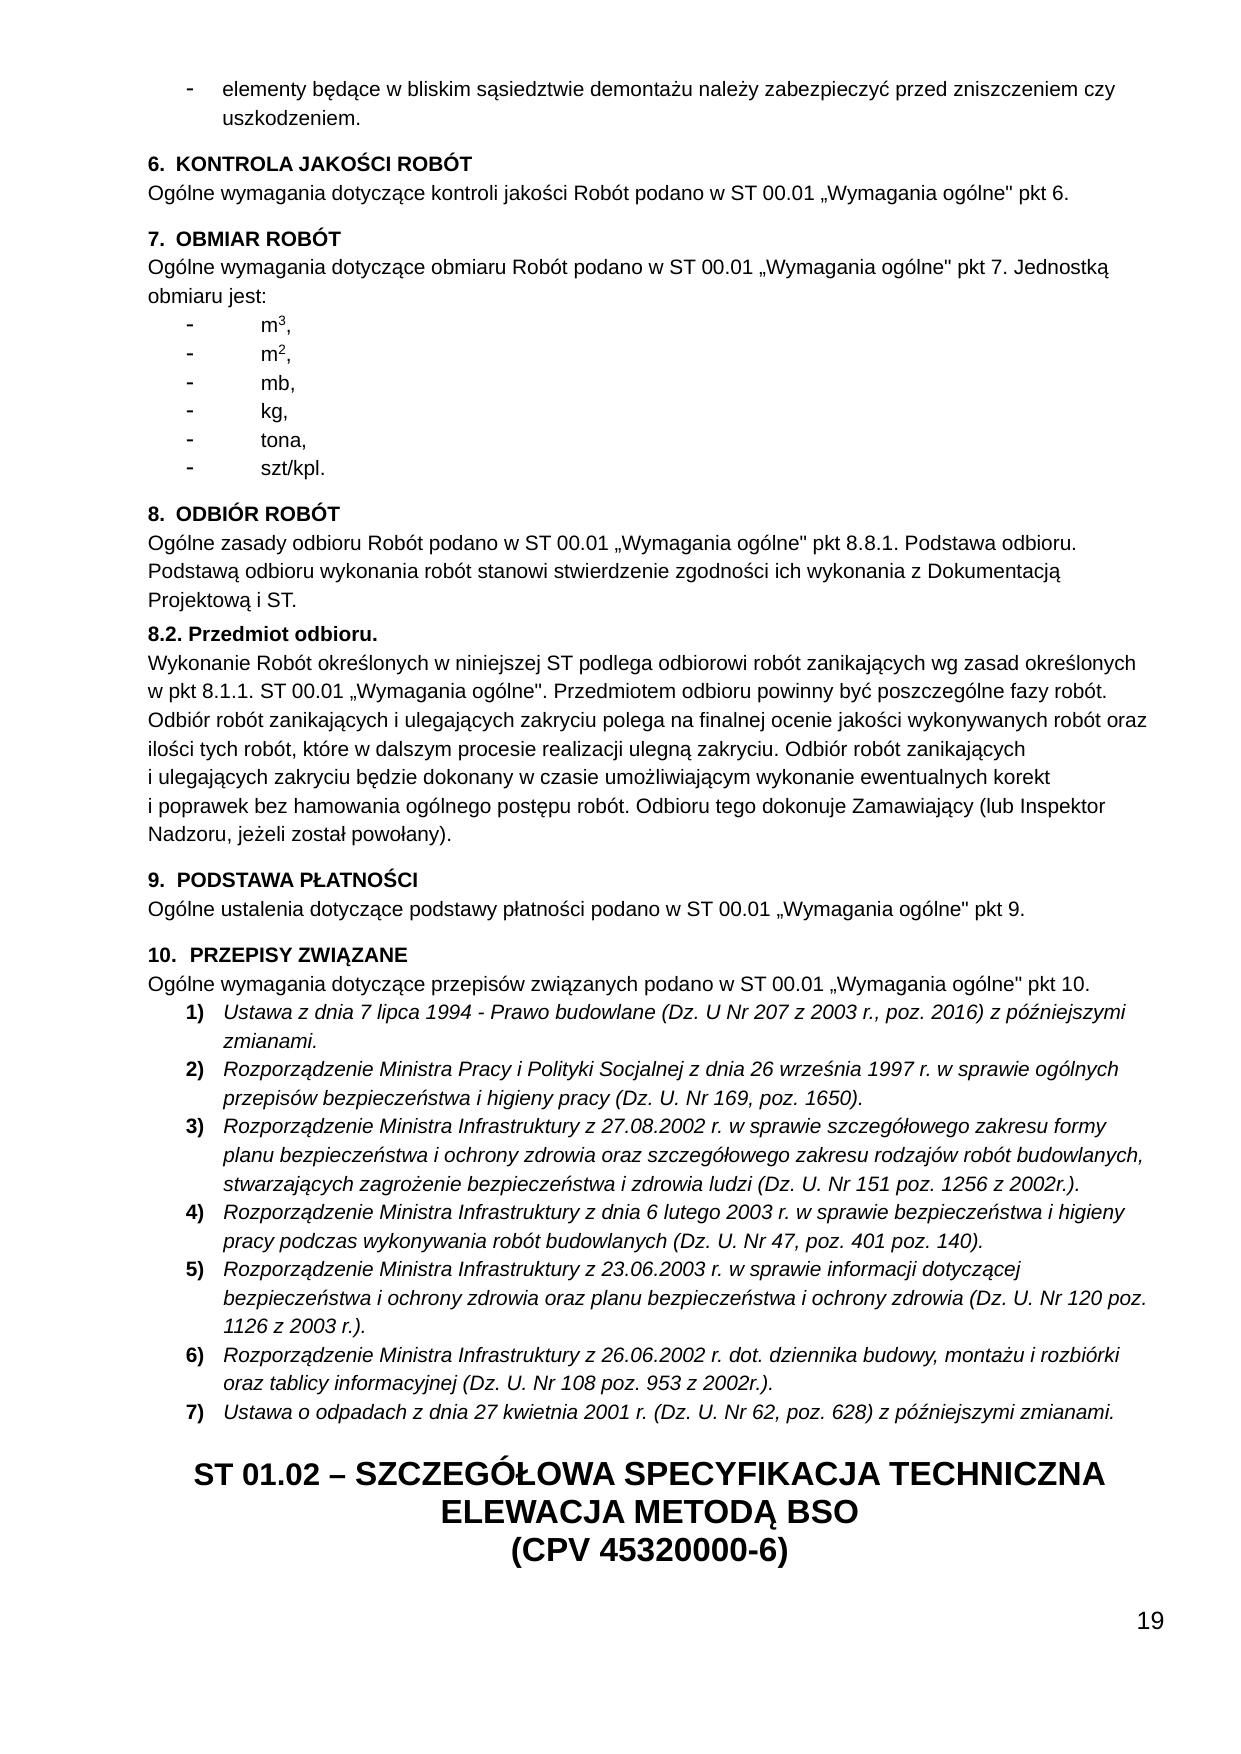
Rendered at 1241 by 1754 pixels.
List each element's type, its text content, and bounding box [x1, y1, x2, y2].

text Wykonanie Robót określonych w niniejszej ST podlega odbiorowi robót zanikających wg zasad określonych w pkt 8.1.1. ST 00.01 „Wymagania ogólne". Przedmiotem odbioru powinny być poszczególne fazy robót. Odbiór robót zanikających i ulegających zakryciu polega na finalnej ocenie jakości wykonywanych robót oraz ilości tych robót, które w dalszym procesie realizacji ulegną zakryciu. Odbiór robót zanikających i ulegających zakryciu będzie dokonany w czasie umożliwiającym wykonanie ewentualnych korekt i poprawek bez hamowania ogólnego postępu robót. Odbioru tego dokonuje Zamawiający (lub Inspektor Nadzoru, jeżeli został powołany). [148, 648, 1152, 847]
list Rozporządzenie Ministra Infrastruktury z 27.08.2002 r. w sprawie szczegółowego zakresu formy planu bezpieczeństwa i ochrony zdrowia oraz szczegółowego zakresu rodzajów robót budowlanych, stwarzających zagrożenie bezpieczeństwa i zdrowia ludzi (Dz. U. Nr 151 poz. 1256 z 2002r.). [186, 1111, 1152, 1197]
text 10. PRZEPISY ZWIĄZANE [148, 940, 1152, 968]
list Ustawa o odpadach z dnia 27 kwietnia 2001 r. (Dz. U. Nr 62, poz. 628) z późniejszymi zmianami. [186, 1397, 1152, 1425]
list kg, [186, 396, 1152, 424]
list Rozporządzenie Ministra Infrastruktury z dnia 6 lutego 2003 r. w sprawie bezpieczeństwa i higieny pracy podczas wykonywania robót budowlanych (Dz. U. Nr 47, poz. 401 poz. 140). [186, 1197, 1152, 1254]
text 8. ODBIÓR ROBÓT [148, 499, 1152, 527]
text (CPV 45320000-6) [148, 1531, 1152, 1569]
text 8.2. Przedmiot odbioru. [148, 619, 1152, 648]
text Ogólne zasady odbioru Robót podano w ST 00.01 „Wymagania ogólne" pkt 8.8.1. Podstawa odbioru. [148, 527, 1152, 556]
text Ogólne wymagania dotyczące przepisów związanych podano w ST 00.01 „Wymagania ogólne" pkt 10. [148, 968, 1152, 997]
list Ustawa z dnia 7 lipca 1994 - Prawo budowlane (Dz. U Nr 207 z 2003 r., poz. 2016) z późniejszymi zmianami. [186, 997, 1152, 1054]
text 7. OBMIAR ROBÓT [148, 223, 1152, 252]
list szt/kpl. [186, 453, 1152, 481]
list Rozporządzenie Ministra Pracy i Polityki Socjalnej z dnia 26 września 1997 r. w sprawie ogólnych przepisów bezpieczeństwa i higieny pracy (Dz. U. Nr 169, poz. 1650). [186, 1054, 1152, 1111]
list mb, [186, 367, 1152, 396]
text Ogólne wymagania dotyczące kontroli jakości Robót podano w ST 00.01 „Wymagania ogólne" pkt 6. [148, 177, 1152, 206]
list m2, [186, 338, 1152, 367]
text 9. PODSTAWA PŁATNOŚCI [148, 865, 1152, 894]
text Ogólne ustalenia dotyczące podstawy płatności podano w ST 00.01 „Wymagania ogólne" pkt 9. [148, 894, 1152, 922]
list tona, [186, 424, 1152, 453]
list elementy będące w bliskim sąsiedztwie demontażu należy zabezpieczyć przed zniszczeniem czy uszkodzeniem. [186, 74, 1152, 131]
list m3, [186, 310, 1152, 338]
text ELEWACJA METODĄ BSO [148, 1492, 1152, 1531]
text Podstawą odbioru wykonania robót stanowi stwierdzenie zgodności ich wykonania z Dokumentacją Projektową i ST. [148, 556, 1152, 613]
text ST 01.02 – SZCZEGÓŁOWA SPECYFIKACJA TECHNICZNA [148, 1454, 1152, 1492]
list Rozporządzenie Ministra Infrastruktury z 26.06.2002 r. dot. dziennika budowy, montażu i rozbiórki oraz tablicy informacyjnej (Dz. U. Nr 108 poz. 953 z 2002r.). [186, 1339, 1152, 1397]
text 6. KONTROLA JAKOŚCI ROBÓT [148, 148, 1152, 177]
list Rozporządzenie Ministra Infrastruktury z 23.06.2003 r. w sprawie informacji dotyczącej bezpieczeństwa i ochrony zdrowia oraz planu bezpieczeństwa i ochrony zdrowia (Dz. U. Nr 120 poz. 1126 z 2003 r.). [186, 1254, 1152, 1339]
text Ogólne wymagania dotyczące obmiaru Robót podano w ST 00.01 „Wymagania ogólne" pkt 7. Jednostką obmiaru jest: [148, 252, 1152, 309]
